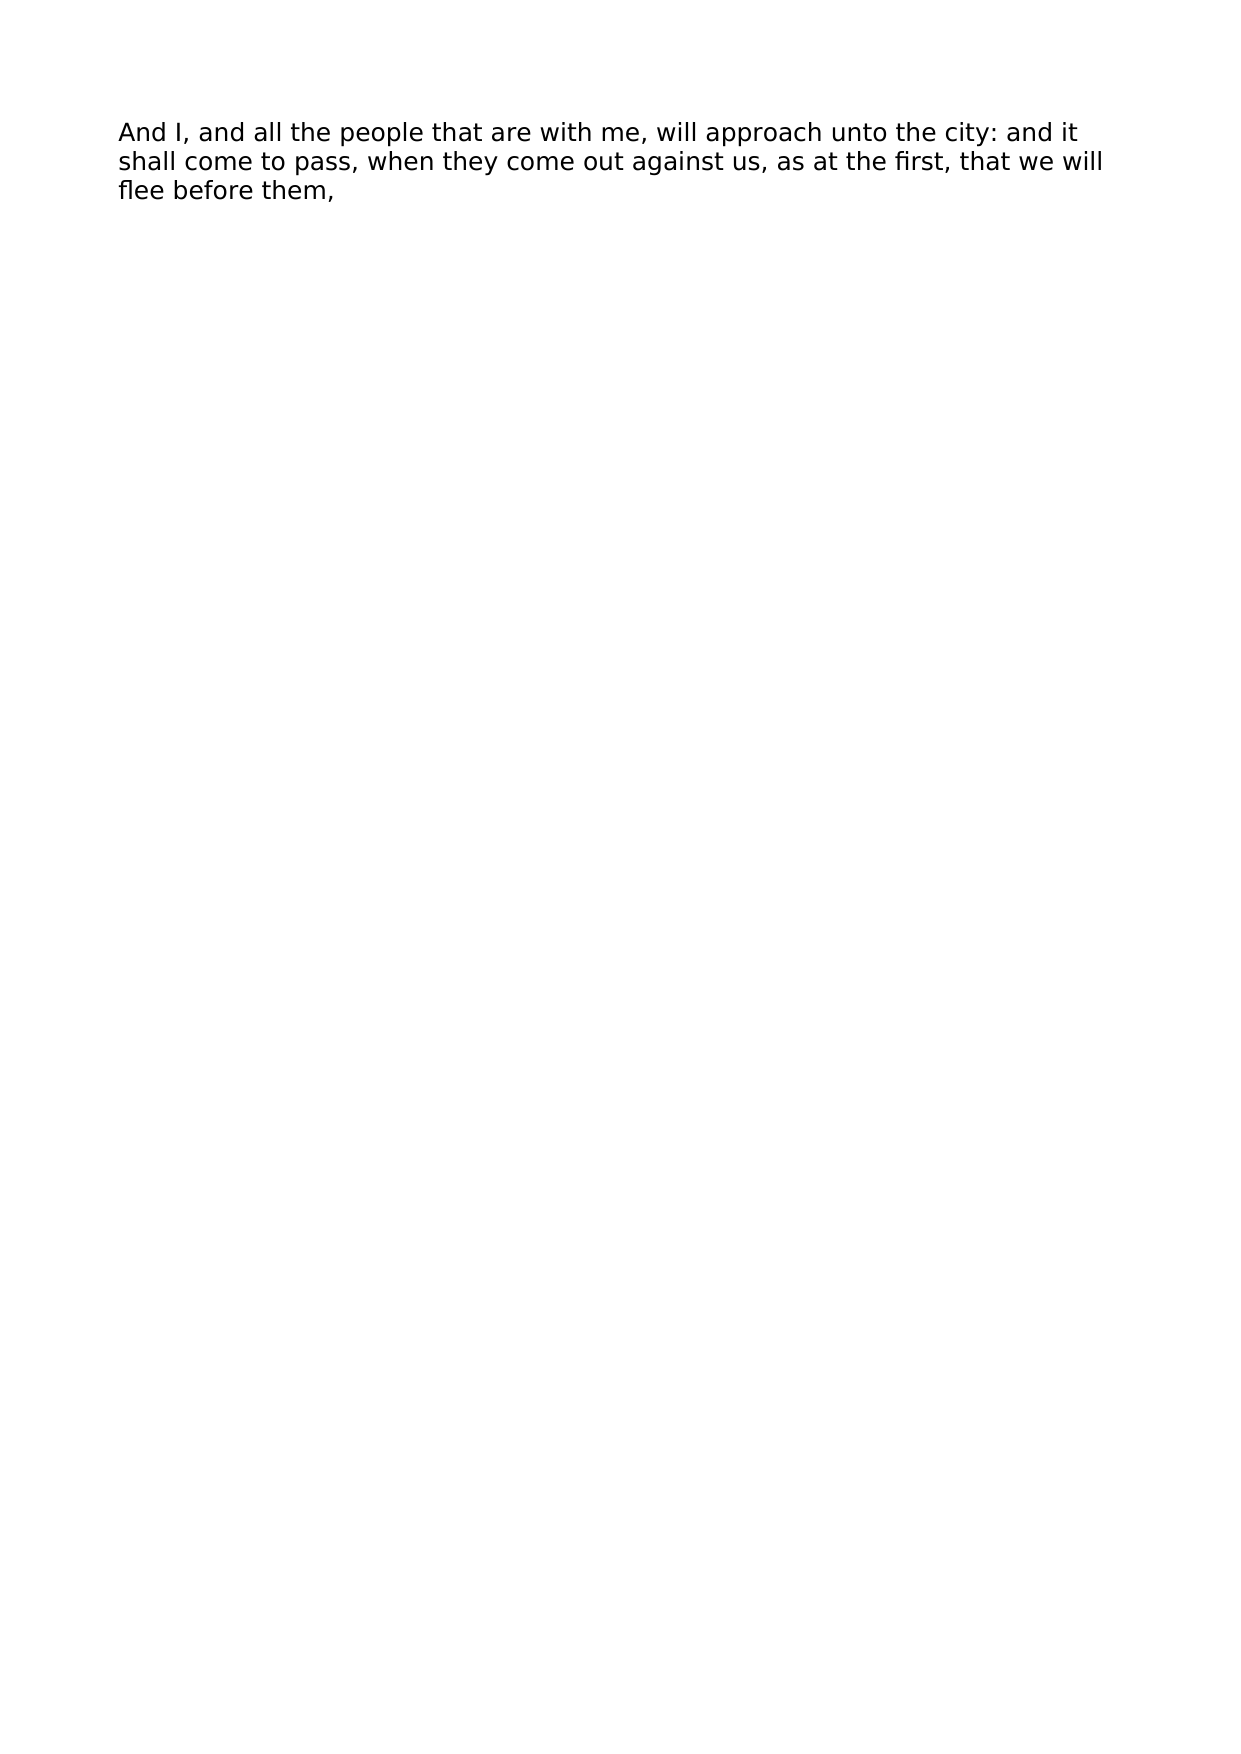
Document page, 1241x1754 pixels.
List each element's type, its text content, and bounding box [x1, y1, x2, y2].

text And I, and all the people that are with me, will approach unto the city: and it shall come to pass, when they come out against us, as at the first, that we will flee before them, [118, 118, 1122, 206]
